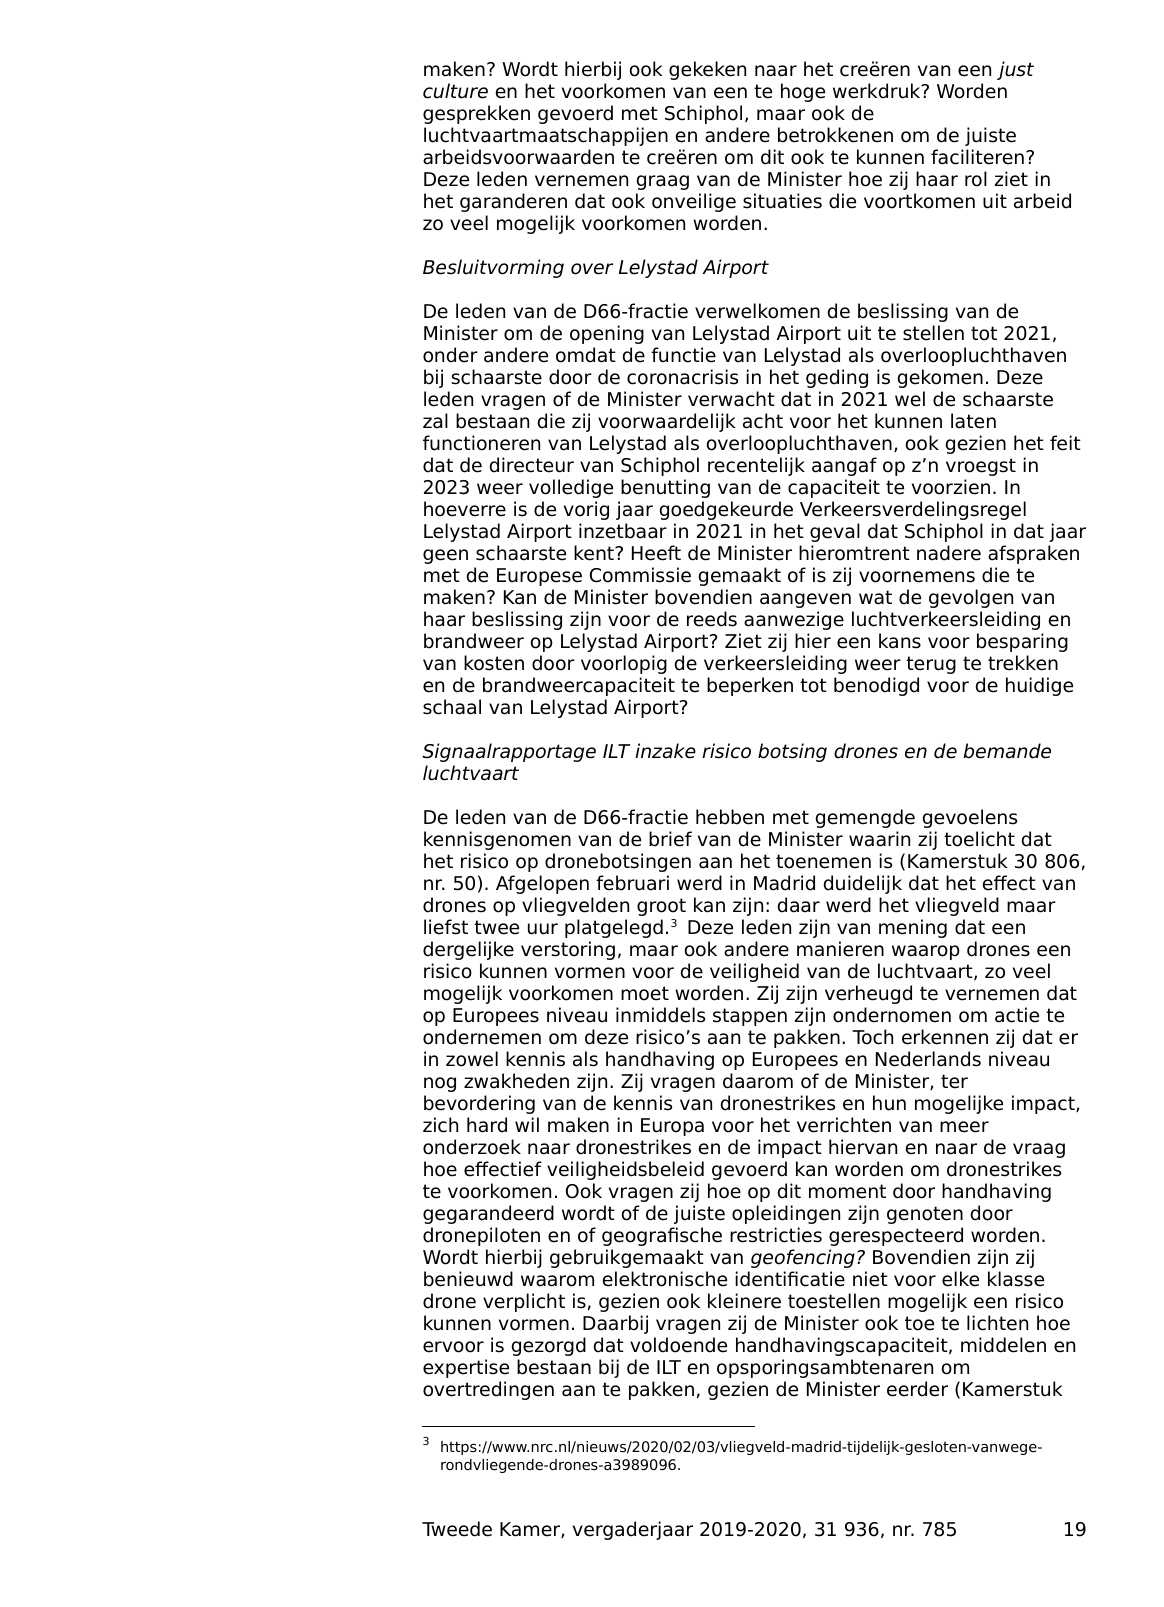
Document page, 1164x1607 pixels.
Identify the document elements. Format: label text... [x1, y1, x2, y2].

text De leden van de D66-fractie verwelkomen de beslissing van de Minister om de opening van Lelystad Airport uit te stellen tot 2021, onder andere omdat de functie van Lelystad als overloopluchthaven bij schaarste door de coronacrisis in het geding is gekomen. Deze leden vragen of de Minister verwacht dat in 2021 wel de schaarste zal bestaan die zij voorwaardelijk acht voor het kunnen laten functioneren van Lelystad als overloopluchthaven, ook gezien het feit dat de directeur van Schiphol recentelijk aangaf op z’n vroegst in 2023 weer volledige benutting van de capaciteit te voorzien. In hoeverre is de vorig jaar goedgekeurde Verkeersverdelingsregel Lelystad Airport inzetbaar in 2021 in het geval dat Schiphol in dat jaar geen schaarste kent? Heeft de Minister hieromtrent nadere afspraken met de Europese Commissie gemaakt of is zij voornemens die te maken? Kan de Minister bovendien aangeven wat de gevolgen van haar beslissing zijn voor de reeds aanwezige luchtverkeersleiding en brandweer op Lelystad Airport? Ziet zij hier een kans voor besparing van kosten door voorlopig de verkeersleiding weer terug te trekken en de brandweercapaciteit te beperken tot benodigd voor de huidige schaal van Lelystad Airport? [422, 301, 1087, 719]
text maken? Wordt hierbij ook gekeken naar het creëren van een just culture en het voorkomen van een te hoge werkdruk? Worden gesprekken gevoerd met Schiphol, maar ook de luchtvaartmaatschappijen en andere betrokkenen om de juiste arbeidsvoorwaarden te creëren om dit ook te kunnen faciliteren? Deze leden vernemen graag van de Minister hoe zij haar rol ziet in het garanderen dat ook onveilige situaties die voortkomen uit arbeid zo veel mogelijk voorkomen worden. [422, 59, 1087, 235]
subtitle Signaalrapportage ILT inzake risico botsing drones en de bemande luchtvaart [422, 741, 1087, 785]
text https://www.nrc.nl/nieuws/2020/02/03/vliegveld-madrid-tijdelijk-gesloten-vanwege-rondvliegende-drones-a3989096. [422, 1435, 1087, 1474]
text De leden van de D66-fractie hebben met gemengde gevoelens kennisgenomen van de brief van de Minister waarin zij toelicht dat het risico op dronebotsingen aan het toenemen is (Kamerstuk 30 806, nr. 50). Afgelopen februari werd in Madrid duidelijk dat het effect van drones op vliegvelden groot kan zijn: daar werd het vliegveld maar liefst twee uur platgelegd. Deze leden zijn van mening dat een dergelijke verstoring, maar ook andere manieren waarop drones een risico kunnen vormen voor de veiligheid van de luchtvaart, zo veel mogelijk voorkomen moet worden. Zij zijn verheugd te vernemen dat op Europees niveau inmiddels stappen zijn ondernomen om actie te ondernemen om deze risico’s aan te pakken. Toch erkennen zij dat er in zowel kennis als handhaving op Europees en Nederlands niveau nog zwakheden zijn. Zij vragen daarom of de Minister, ter bevordering van de kennis van dronestrikes en hun mogelijke impact, zich hard wil maken in Europa voor het verrichten van meer onderzoek naar dronestrikes en de impact hiervan en naar de vraag hoe effectief veiligheidsbeleid gevoerd kan worden om dronestrikes te voorkomen. Ook vragen zij hoe op dit moment door handhaving gegarandeerd wordt of de juiste opleidingen zijn genoten door dronepiloten en of geografische restricties gerespecteerd worden. Wordt hierbij gebruikgemaakt van geofencing? Bovendien zijn zij benieuwd waarom elektronische identificatie niet voor elke klasse drone verplicht is, gezien ook kleinere toestellen mogelijk een risico kunnen vormen. Daarbij vragen zij de Minister ook toe te lichten hoe ervoor is gezorgd dat voldoende handhavingscapaciteit, middelen en expertise bestaan bij de ILT en opsporingsambtenaren om overtredingen aan te pakken, gezien de Minister eerder (Kamerstuk [422, 807, 1087, 1401]
subtitle Besluitvorming over Lelystad Airport [422, 257, 1087, 279]
